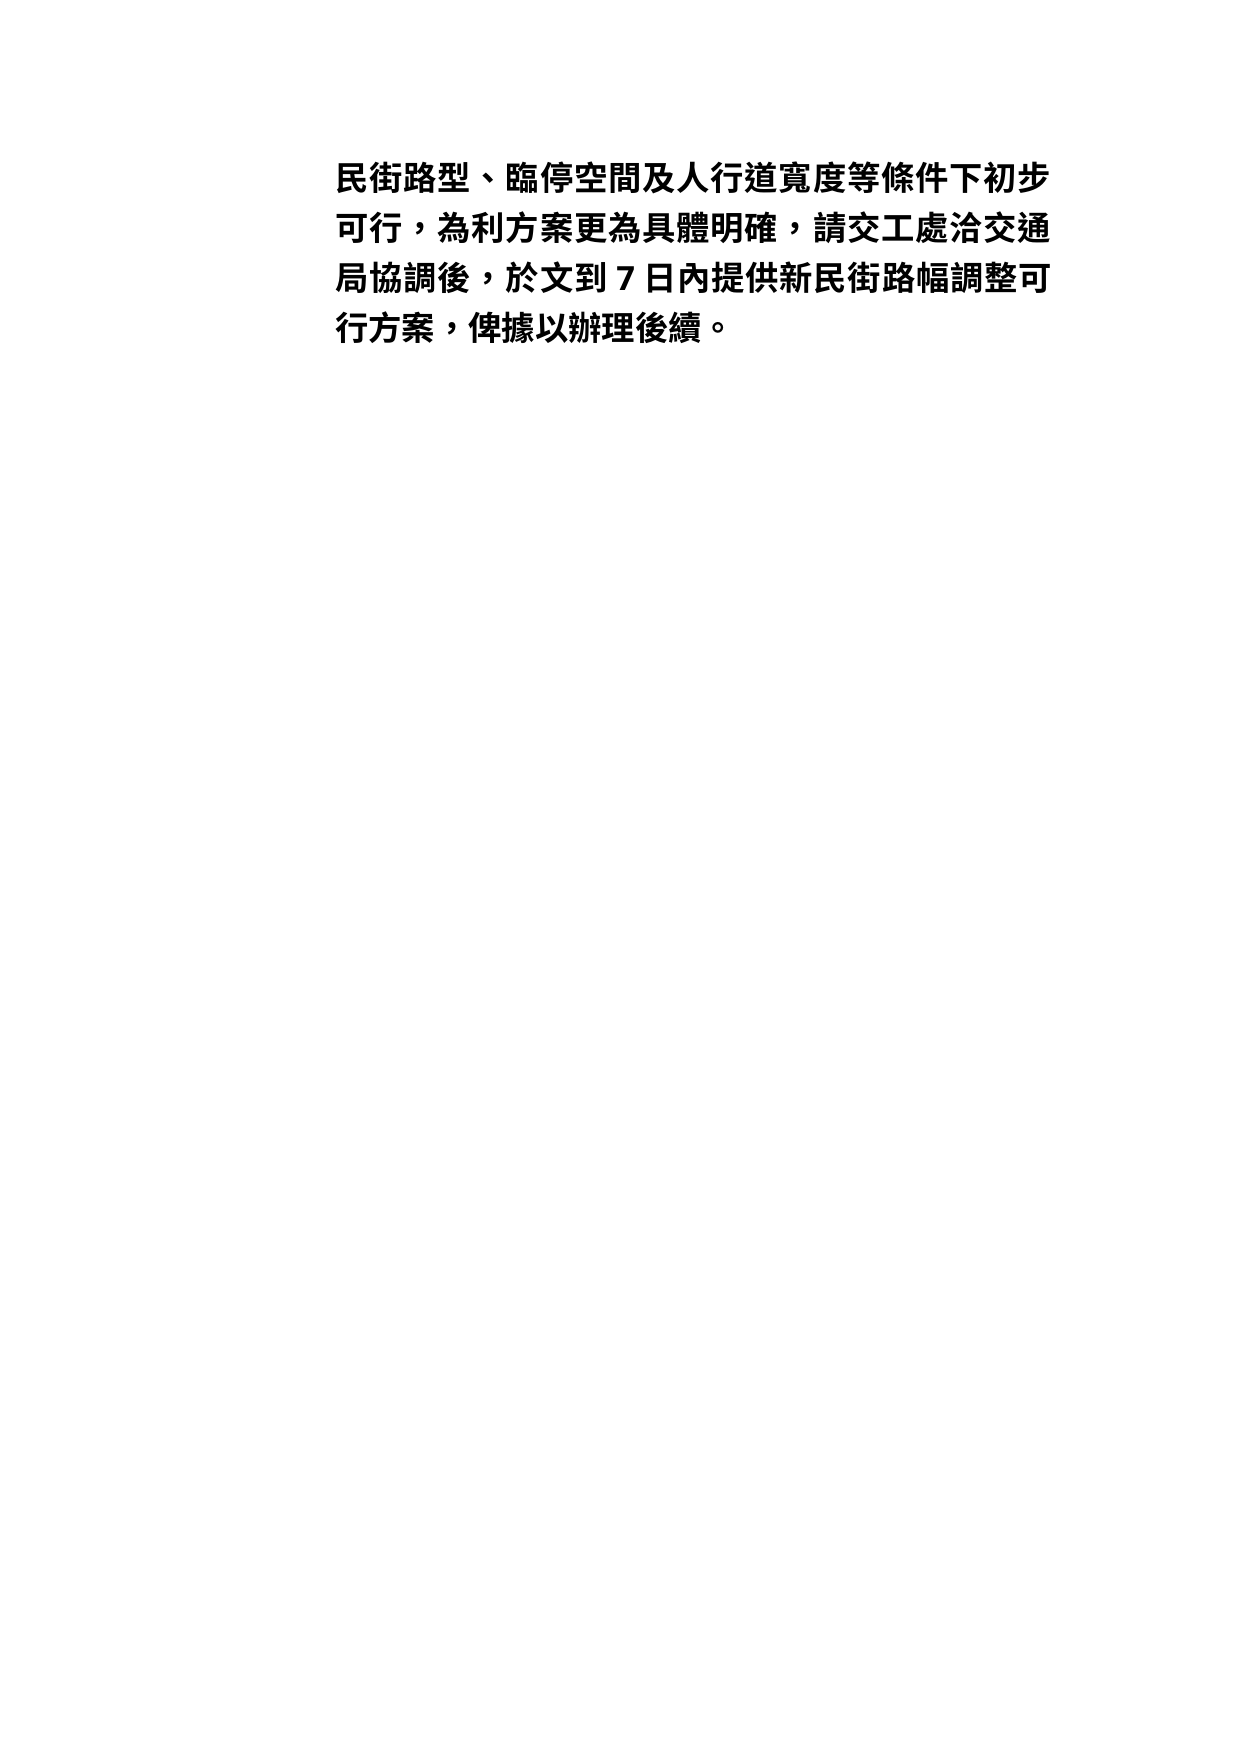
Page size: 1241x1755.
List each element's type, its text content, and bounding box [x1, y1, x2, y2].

text 民街路型、臨停空間及人行道寬度等條件下初步可行，為利方案更為具體明確，請交工處洽交通局協調後，於文到7日內提供新民街路幅調整可行方案，俾據以辦理後續。 [232, 150, 1053, 350]
